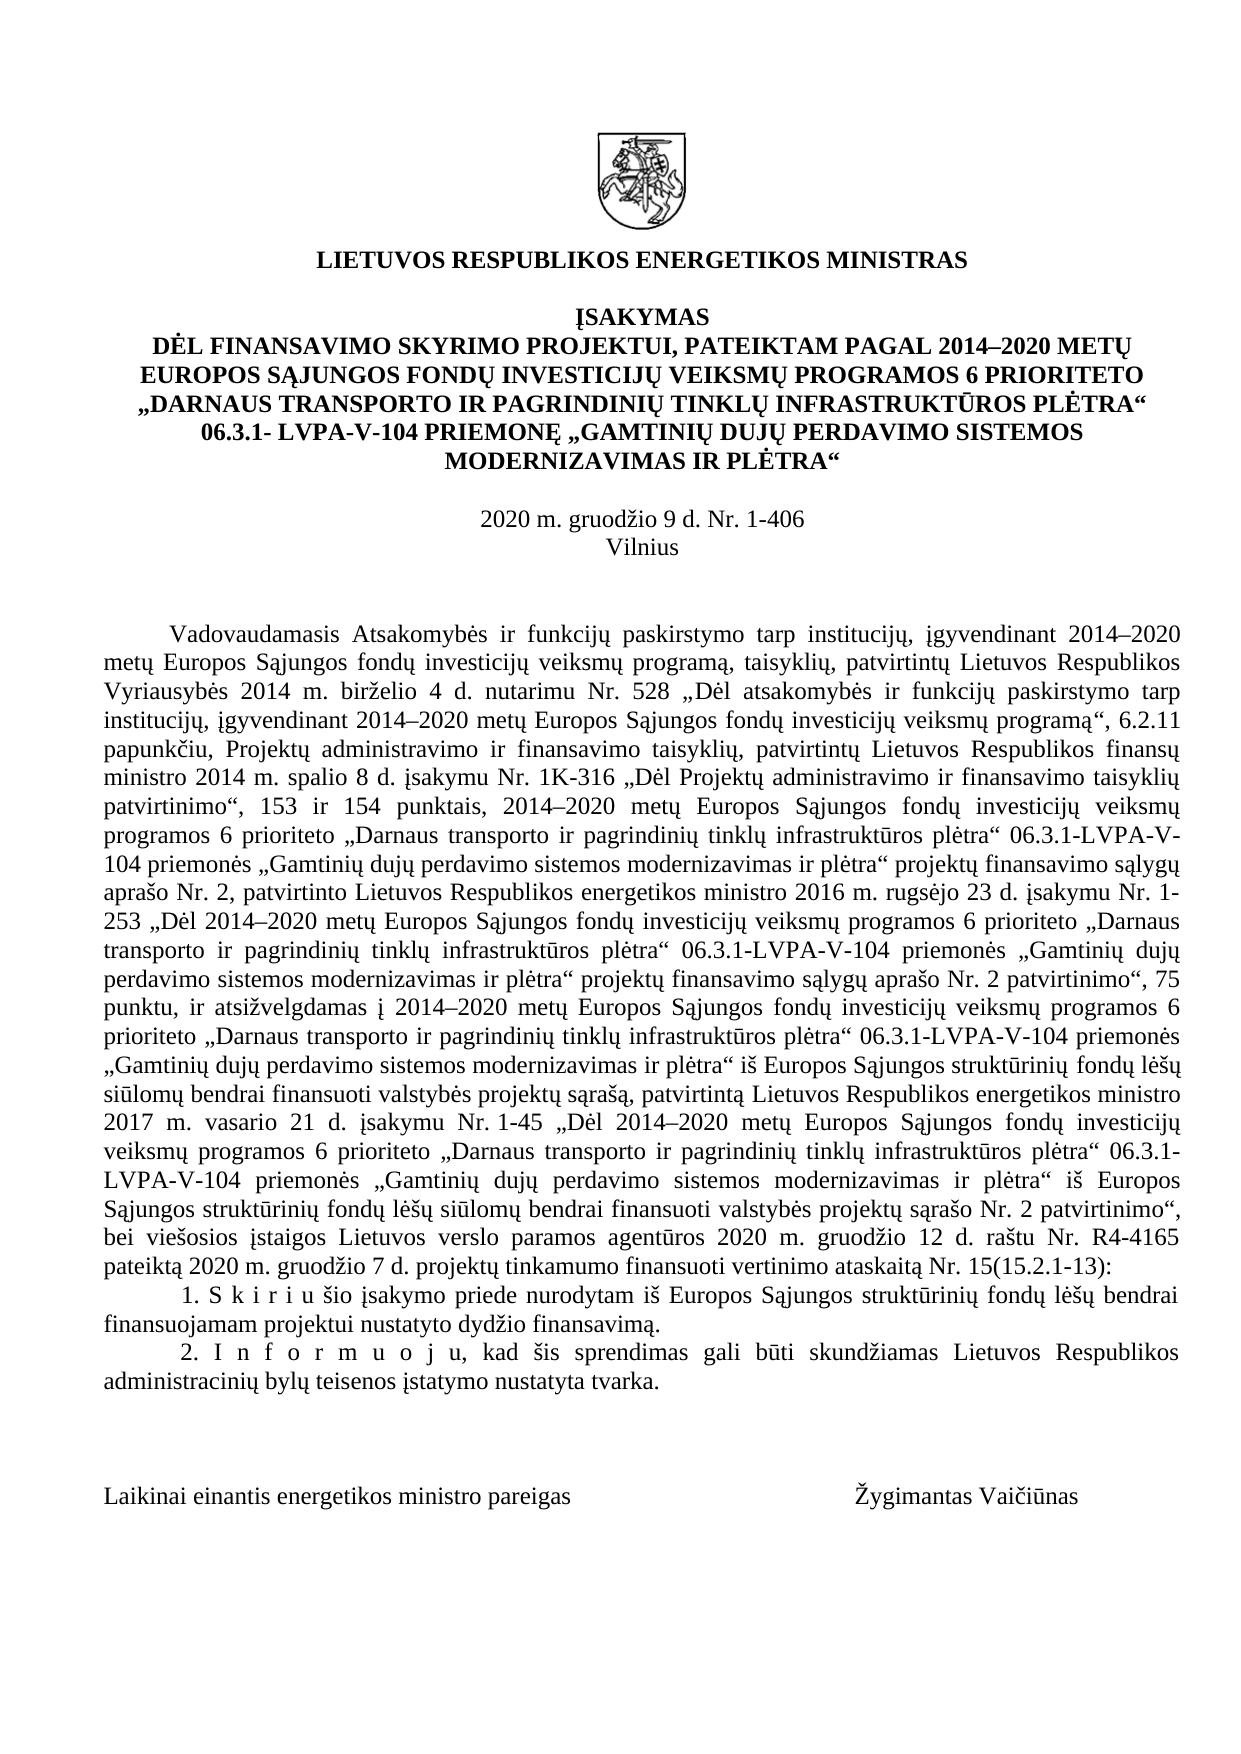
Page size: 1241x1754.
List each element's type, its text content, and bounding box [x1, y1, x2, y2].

text 2020 m. gruodžio 9 d. Nr. 1-406 [103, 504, 1181, 532]
text DĖL FINANSAVIMO SKYRIMO PROJEKTUI, PATEIKTAM PAGAL 2014–2020 METŲ EUROPOS SĄJUNGOS FONDŲ INVESTICIJŲ VEIKSMŲ PROGRAMOS 6 PRIORITETO „DARNAUS TRANSPORTO IR PAGRINDINIŲ TINKLŲ INFRASTRUKTŪROS PLĖTRA“ 06.3.1- LVPA-V-104 PRIEMONĘ „GAMTINIŲ DUJŲ PERDAVIMO SISTEMOS MODERNIZAVIMAS IR PLĖTRA“ [103, 331, 1181, 475]
text LIETUVOS RESPUBLIKOS ENERGETIKOS MINISTRAS [103, 245, 1181, 274]
text Laikinai einantis energetikos ministro pareigas Žygimantas Vaičiūnas [103, 1481, 1181, 1510]
text Vilnius [103, 532, 1181, 561]
text 1. S k i r i u šio įsakymo priede nurodytam iš Europos Sąjungos struktūrinių fondų lėšų bendrai finansuojamam projektui nustatyto dydžio finansavimą. [103, 1280, 1181, 1337]
text 2. I n f o r m u o j u, kad šis sprendimas gali būti skundžiamas Lietuvos Respublikos administracinių bylų teisenos įstatymo nustatyta tvarka. [103, 1337, 1181, 1395]
text Vadovaudamasis Atsakomybės ir funkcijų paskirstymo tarp institucijų, įgyvendinant 2014–2020 metų Europos Sąjungos fondų investicijų veiksmų programą, taisyklių, patvirtintų Lietuvos Respublikos Vyriausybės 2014 m. birželio 4 d. nutarimu Nr. 528 „Dėl atsakomybės ir funkcijų paskirstymo tarp institucijų, įgyvendinant 2014–2020 metų Europos Sąjungos fondų investicijų veiksmų programą“, 6.2.11 papunkčiu, Projektų administravimo ir finansavimo taisyklių, patvirtintų Lietuvos Respublikos finansų ministro 2014 m. spalio 8 d. įsakymu Nr. 1K-316 „Dėl Projektų administravimo ir finansavimo taisyklių patvirtinimo“, 153 ir 154 punktais, 2014–2020 metų Europos Sąjungos fondų investicijų veiksmų programos 6 prioriteto „Darnaus transporto ir pagrindinių tinklų infrastruktūros plėtra“ 06.3.1-LVPA-V-104 priemonės „Gamtinių dujų perdavimo sistemos modernizavimas ir plėtra“ projektų finansavimo sąlygų aprašo Nr. 2, patvirtinto Lietuvos Respublikos energetikos ministro 2016 m. rugsėjo 23 d. įsakymu Nr. 1-253 „Dėl 2014–2020 metų Europos Sąjungos fondų investicijų veiksmų programos 6 prioriteto „Darnaus transporto ir pagrindinių tinklų infrastruktūros plėtra“ 06.3.1-LVPA-V-104 priemonės „Gamtinių dujų perdavimo sistemos modernizavimas ir plėtra“ projektų finansavimo sąlygų aprašo Nr. 2 patvirtinimo“, 75 punktu, ir atsižvelgdamas į 2014–2020 metų Europos Sąjungos fondų investicijų veiksmų programos 6 prioriteto „Darnaus transporto ir pagrindinių tinklų infrastruktūros plėtra“ 06.3.1-LVPA-V-104 priemonės „Gamtinių dujų perdavimo sistemos modernizavimas ir plėtra“ iš Europos Sąjungos struktūrinių fondų lėšų siūlomų bendrai finansuoti valstybės projektų sąrašą, patvirtintą Lietuvos Respublikos energetikos ministro 2017 m. vasario 21 d. įsakymu Nr. 1-45 „Dėl 2014–2020 metų Europos Sąjungos fondų investicijų veiksmų programos 6 prioriteto „Darnaus transporto ir pagrindinių tinklų infrastruktūros plėtra“ 06.3.1-LVPA-V-104 priemonės „Gamtinių dujų perdavimo sistemos modernizavimas ir plėtra“ iš Europos Sąjungos struktūrinių fondų lėšų siūlomų bendrai finansuoti valstybės projektų sąrašo Nr. 2 patvirtinimo“, bei viešosios įstaigos Lietuvos verslo paramos agentūros 2020 m. gruodžio 12 d. raštu Nr. R4-4165 pateiktą 2020 m. gruodžio 7 d. projektų tinkamumo finansuoti vertinimo ataskaitą Nr. 15(15.2.1-13): [103, 619, 1181, 1280]
text ĮSAKYMAS [103, 302, 1181, 331]
